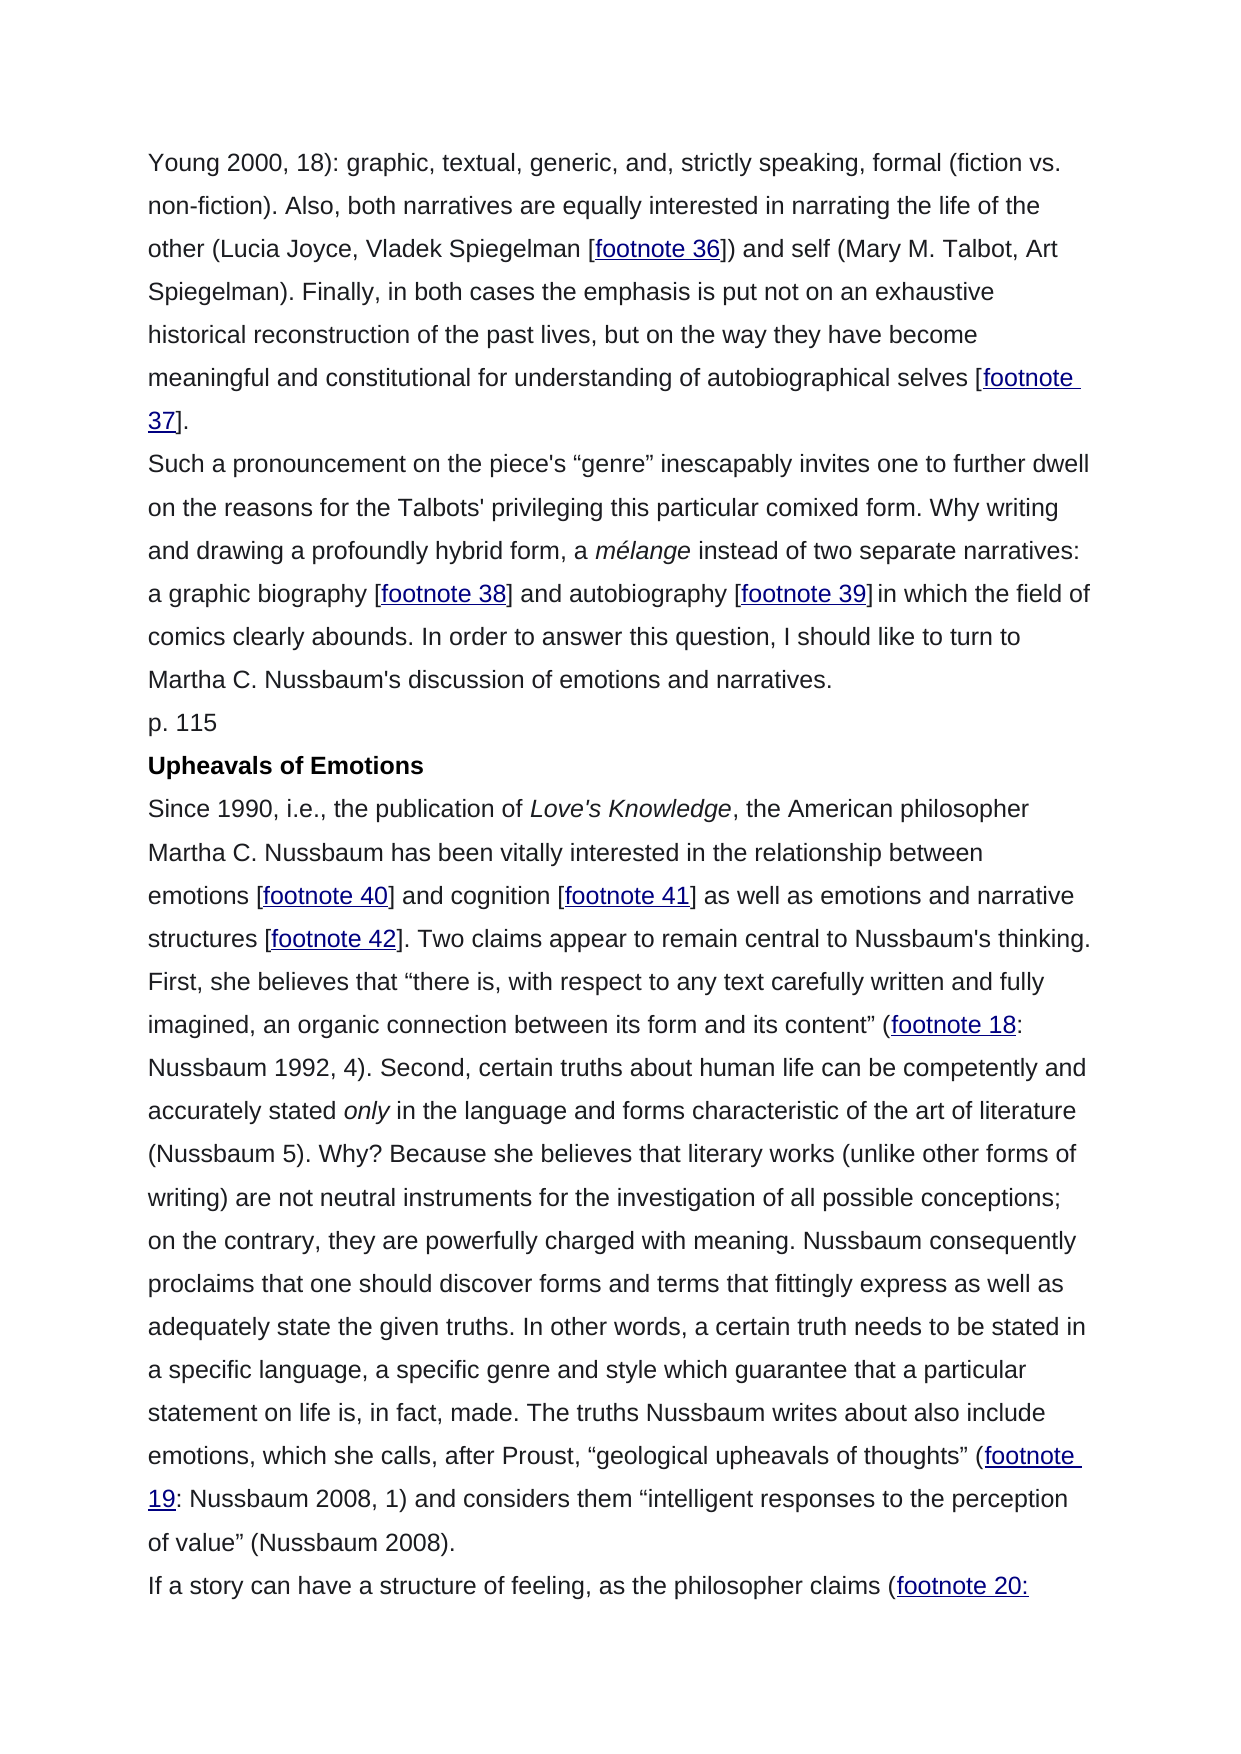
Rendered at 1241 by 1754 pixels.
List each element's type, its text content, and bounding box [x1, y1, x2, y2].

text Such a pronouncement on the piece's “genre” inescapably invites one to further dwell on the reasons for the Talbots' privileging this particular comixed form. Why writing and drawing a profoundly hybrid form, a mélange instead of two separate narratives: a graphic biography [footnote 38] and autobiography [footnote 39] in which the field of comics clearly abounds. In order to answer this question, I should like to turn to Martha C. Nussbaum's discussion of emotions and narratives. [148, 449, 1093, 694]
text p. 115 [148, 708, 1093, 737]
text Young 2000, 18): graphic, textual, generic, and, strictly speaking, formal (fiction vs. non-fiction). Also, both narratives are equally interested in narrating the life of the other (Lucia Joyce, Vladek Spiegelman [footnote 36]) and self (Mary M. Talbot, Art Spiegelman). Finally, in both cases the emphasis is put not on an exhaustive historical reconstruction of the past lives, but on the way they have become meaningful and constitutional for understanding of autobiographical selves [footnote 37]. [148, 148, 1093, 435]
text If a story can have a structure of feeling, as the philosopher claims (footnote 20: [148, 1571, 1093, 1599]
subtitle Upheavals of Emotions [148, 751, 1093, 780]
text Since 1990, i.e., the publication of Love's Knowledge, the American philosopher Martha C. Nussbaum has been vitally interested in the relationship between emotions [footnote 40] and cognition [footnote 41] as well as emotions and narrative structures [footnote 42]. Two claims appear to remain central to Nussbaum's thinking. First, she believes that “there is, with respect to any text carefully written and fully imagined, an organic connection between its form and its content” (footnote 18: Nussbaum 1992, 4). Second, certain truths about human life can be competently and accurately stated only in the language and forms characteristic of the art of literature (Nussbaum 5). Why? Because she believes that literary works (unlike other forms of writing) are not neutral instruments for the investigation of all possible conceptions; on the contrary, they are powerfully charged with meaning. Nussbaum consequently proclaims that one should discover forms and terms that fittingly express as well as adequately state the given truths. In other words, a certain truth needs to be stated in a specific language, a specific genre and style which guarantee that a particular statement on life is, in fact, made. The truths Nussbaum writes about also include emotions, which she calls, after Proust, “geological upheavals of thoughts” (footnote 19: Nussbaum 2008, 1) and considers them “intelligent responses to the perception of value” (Nussbaum 2008). [148, 794, 1093, 1556]
